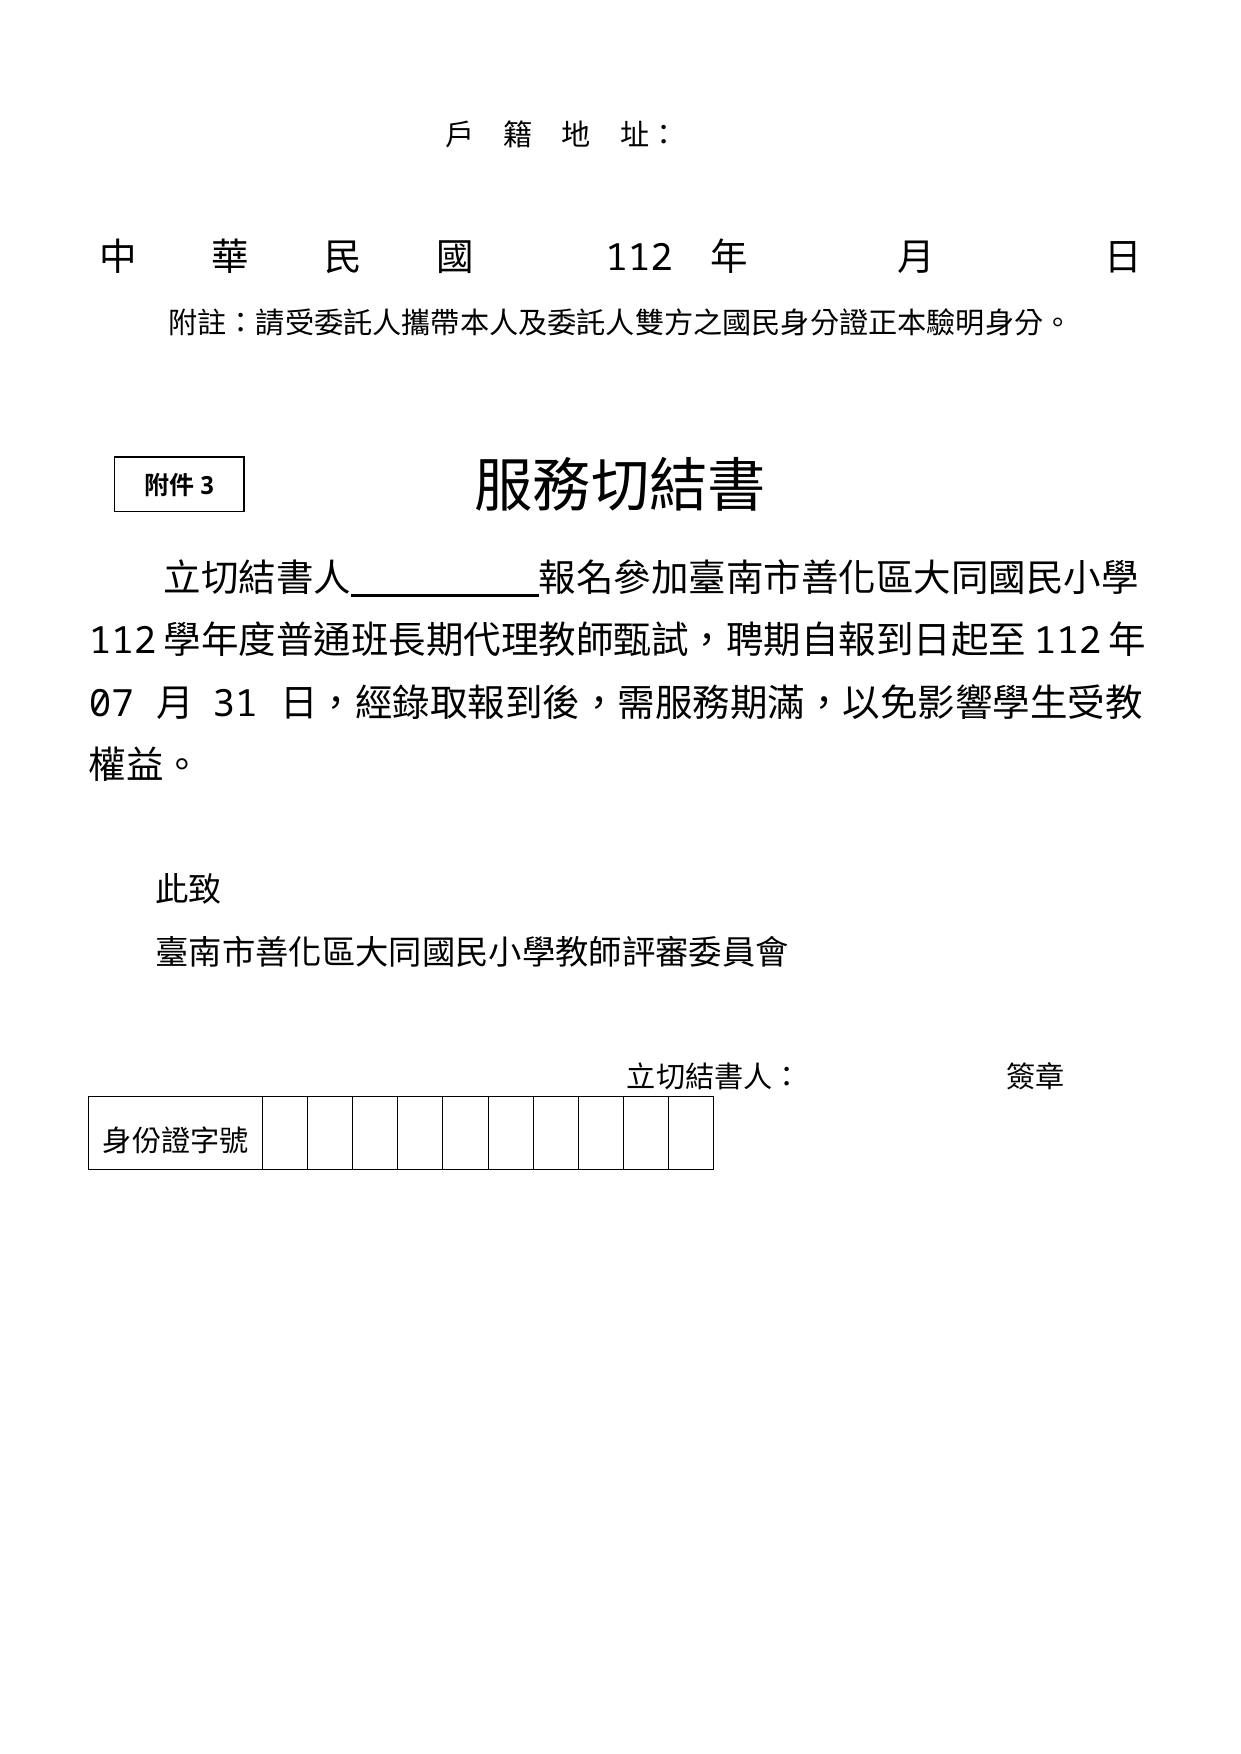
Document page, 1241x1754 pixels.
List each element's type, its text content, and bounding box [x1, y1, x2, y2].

table_header [669, 1097, 713, 1169]
text 服務切結書 [89, 408, 1152, 533]
table_header [308, 1097, 352, 1169]
table_header [263, 1097, 307, 1169]
text 臺南市善化區大同國民小學教師評審委員會 [89, 908, 1152, 971]
text 附註：請受委託人攜帶本人及委託人雙方之國民身分證正本驗明身分。 [89, 283, 1152, 346]
table_header [579, 1097, 623, 1169]
table_header [353, 1097, 397, 1169]
table_header [624, 1097, 668, 1169]
table_header 身份證字號 [89, 1097, 262, 1169]
text 中 華 民 國 112 年 月 日 [89, 221, 1152, 283]
text 附件3 [130, 465, 228, 501]
text 此致 [89, 846, 1152, 908]
text 立切結書人 報名參加臺南市善化區大同國民小學112學年度普通班長期代理教師甄試，聘期自報到日起至112年 07 月 31 日，經錄取報到後，需服務期滿，以免影響學生受教權益。 [89, 533, 1152, 783]
text 立切結書人： 簽章 [89, 1033, 1064, 1096]
table_header [398, 1097, 442, 1169]
table_header [443, 1097, 488, 1169]
table_header [534, 1097, 578, 1169]
table_header [489, 1097, 533, 1169]
text 戶 籍 地 址： [439, 96, 1152, 158]
